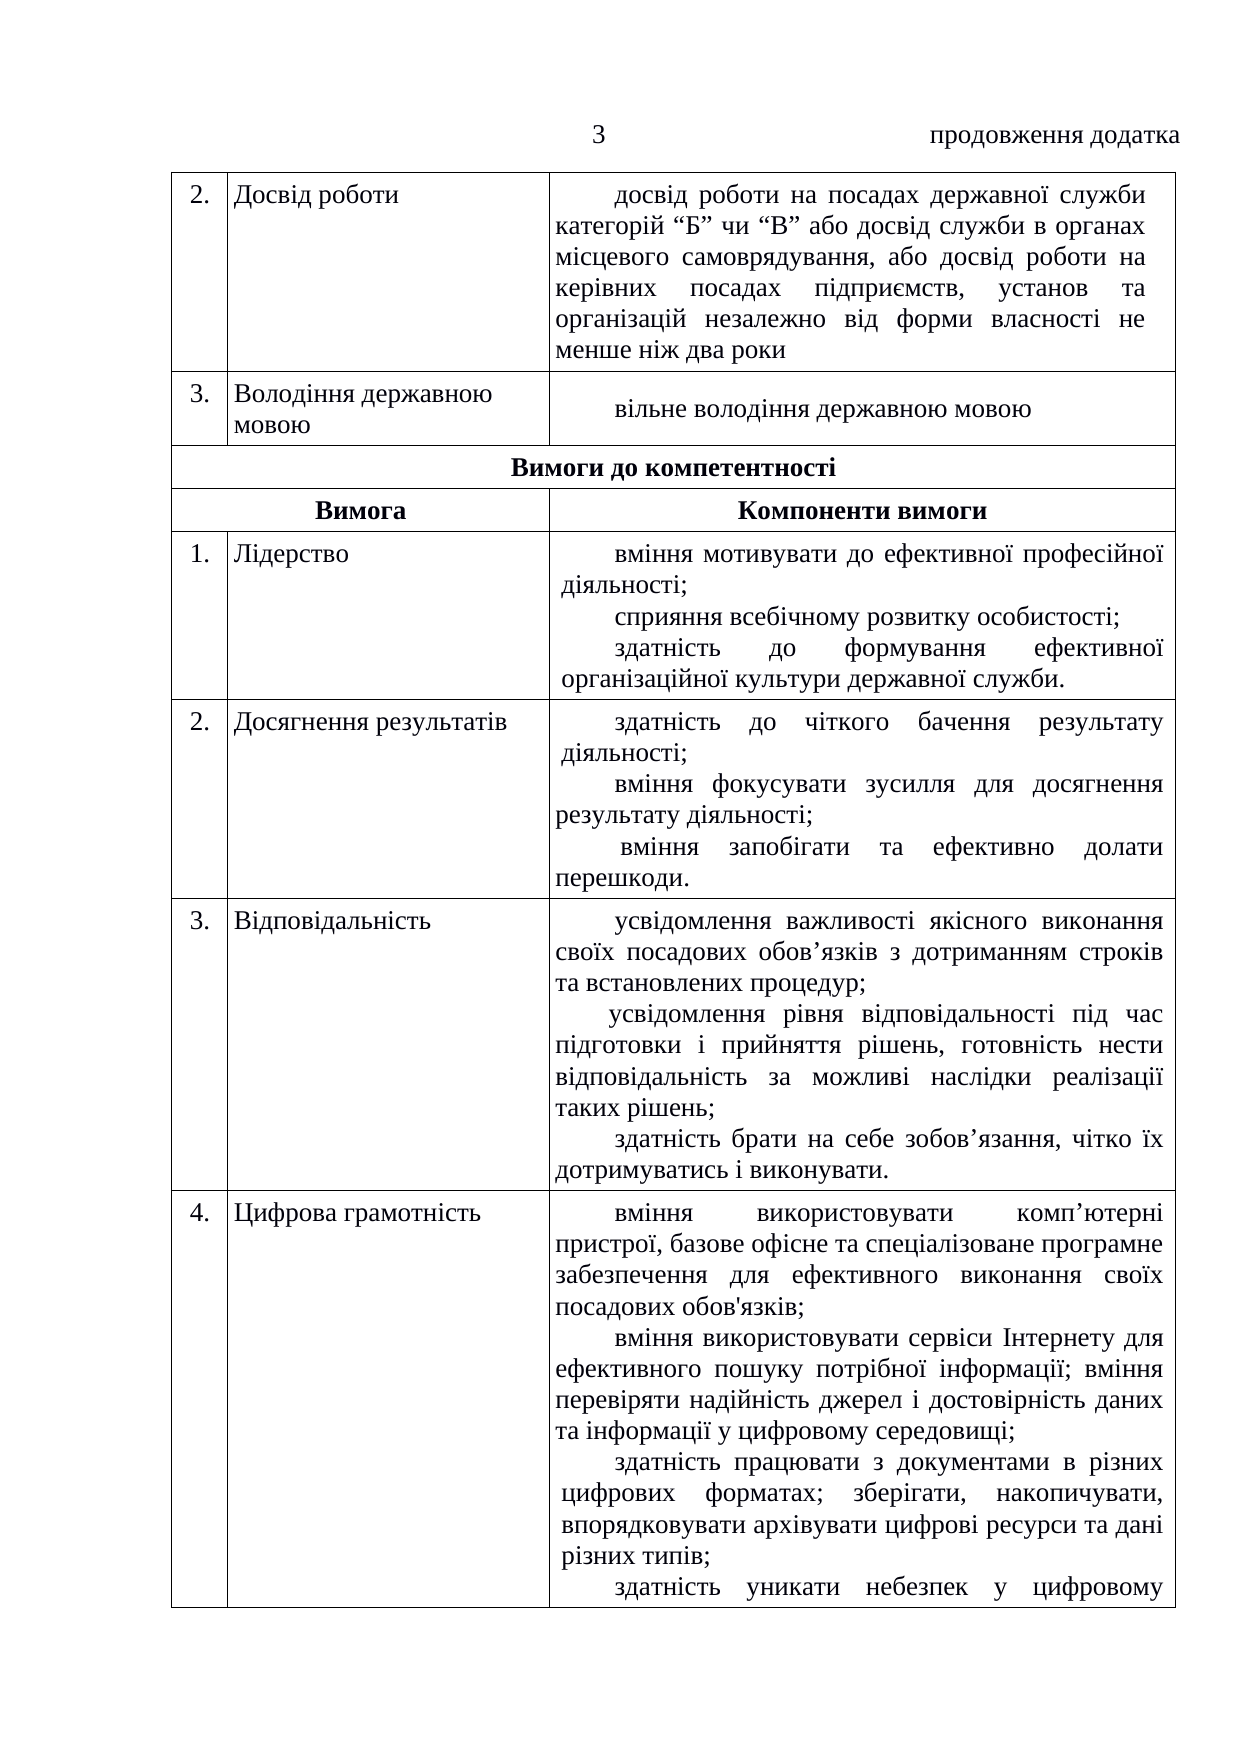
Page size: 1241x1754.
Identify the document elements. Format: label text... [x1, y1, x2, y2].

table_cell 1. [172, 532, 227, 699]
table_cell вільне володіння державною мовою [550, 372, 1175, 445]
table_cell здатність до чіткого бачення результату діяльності; вміння фокусувати зусилля для досягнення результату діяльності; вміння запобігати та ефективно долати перешкоди. [550, 700, 1175, 898]
table_cell Лідерство [228, 532, 549, 699]
table_cell Цифрова грамотність [228, 1191, 549, 1607]
table_cell 2. [172, 700, 227, 898]
table_cell Вимога [172, 489, 549, 531]
table_cell вміння мотивувати до ефективної професійної діяльності; сприяння всебічному розвитку особистості; здатність до формування ефективної організаційної культури державної служби. [550, 532, 1175, 699]
table_cell 3. [172, 899, 227, 1190]
table_cell 3. [172, 372, 227, 445]
table_cell досвід роботи на посадах державної служби категорій “Б” чи “В” або досвід служби в органах місцевого самоврядування, або досвід роботи на керівних посадах підприємств, установ та організацій незалежно від форми власності не менше ніж два роки [550, 173, 1175, 371]
table_cell усвідомлення важливості якісного виконання своїх посадових обов’язків з дотриманням строків та встановлених процедур; усвідомлення рівня відповідальності під час підготовки і прийняття рішень, готовність нести відповідальність за можливі наслідки реалізації таких рішень; здатність брати на себе зобов’язання, чітко їх дотримуватись і виконувати. [550, 899, 1175, 1190]
table_cell Компоненти вимоги [550, 489, 1175, 531]
table_cell Володіння державною мовою [228, 372, 549, 445]
table_cell Досвід роботи [228, 173, 549, 371]
table_cell 2. [172, 173, 227, 371]
table_cell Вимоги до компетентності [172, 446, 1175, 488]
table_cell вміння використовувати комп’ютерні пристрої, базове офісне та спеціалізоване програмне забезпечення для ефективного виконання своїх посадових обов'язків; вміння використовувати сервіси Інтернету для ефективного пошуку потрібної інформації; вміння перевіряти надійність джерел і достовірність даних та інформації у цифровому середовищі; здатність працювати з документами в різних цифрових форматах; зберігати, накопичувати, впорядковувати архівувати цифрові ресурси та дані різних типів; здатність уникати небезпек у цифровому [550, 1191, 1175, 1607]
table_cell Досягнення результатів [228, 700, 549, 898]
table_cell Відповідальність [228, 899, 549, 1190]
table_cell 4. [172, 1191, 227, 1607]
